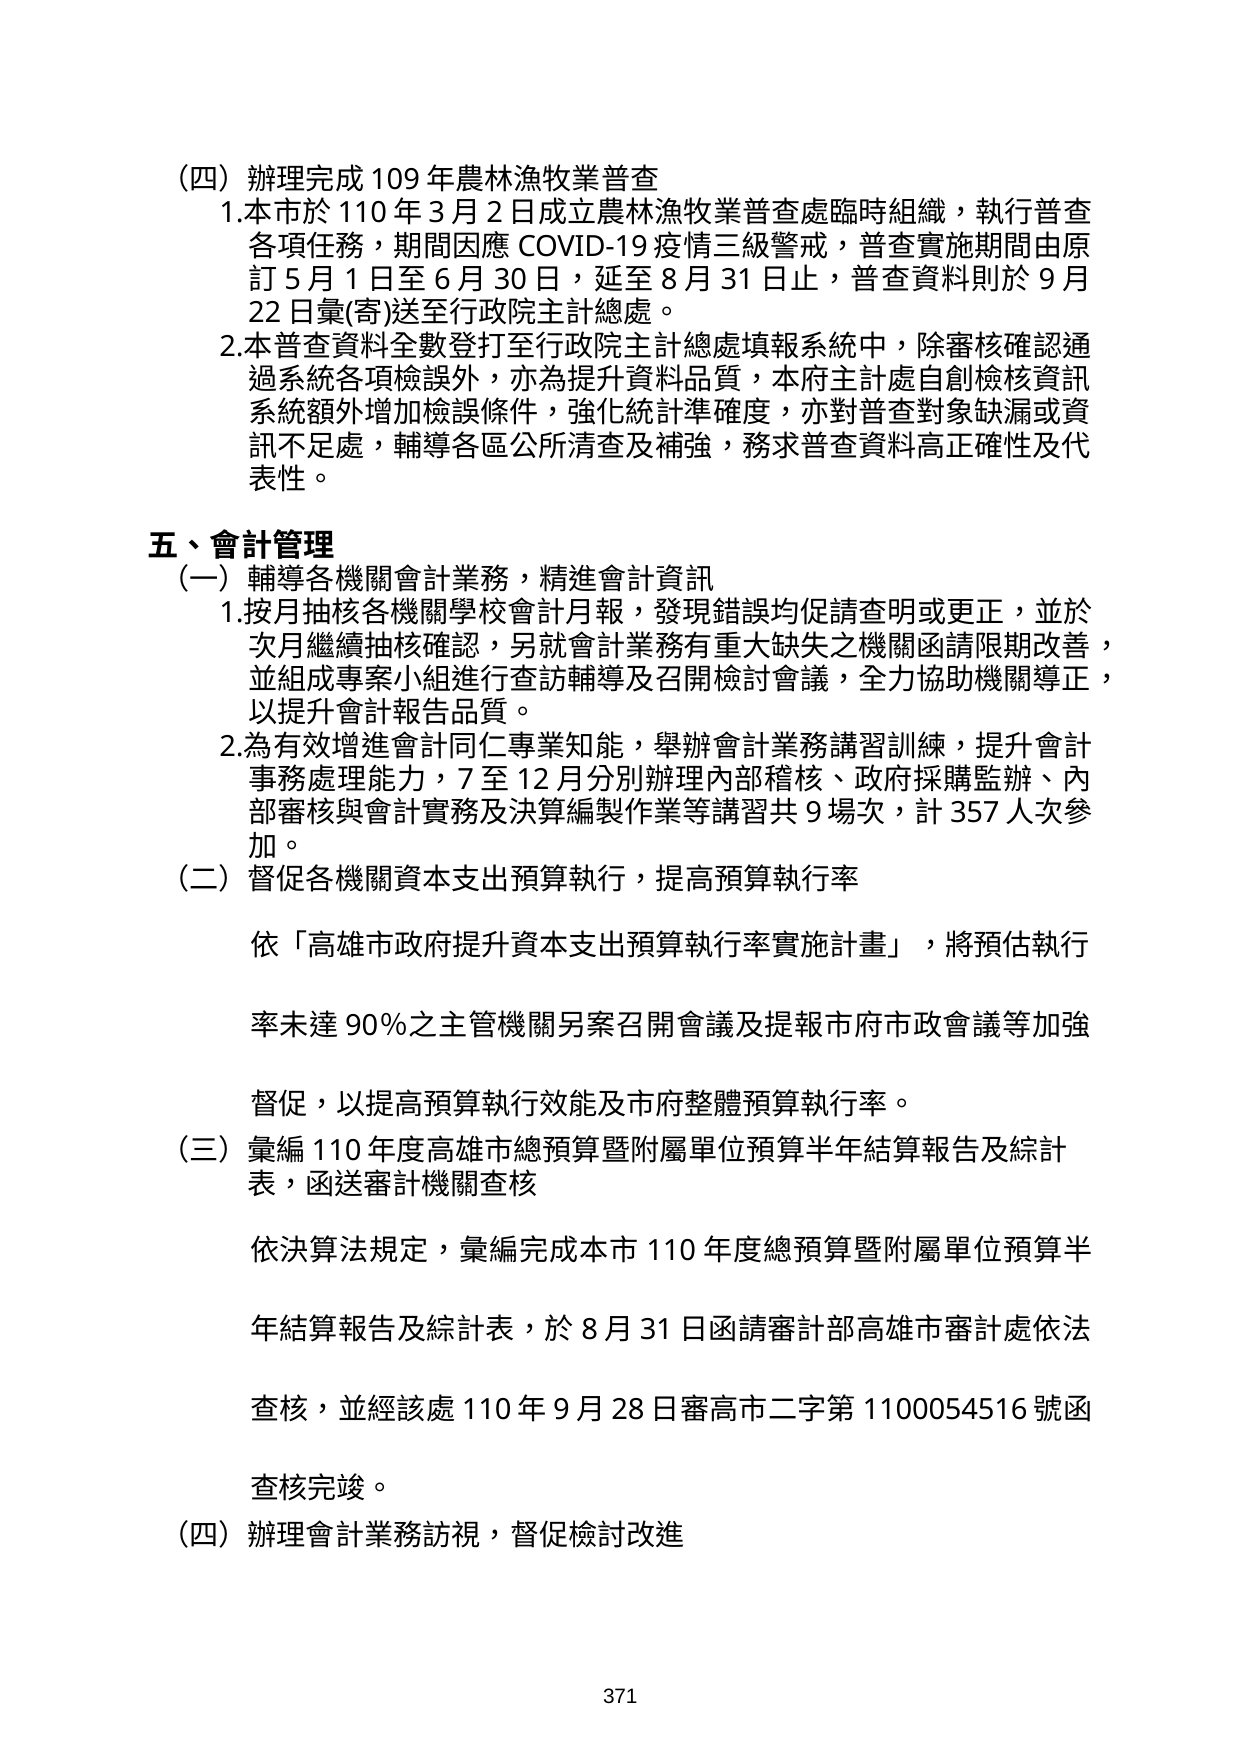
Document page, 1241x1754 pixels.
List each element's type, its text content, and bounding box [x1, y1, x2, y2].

text 依決算法規定，彙編完成本市110年度總預算暨附屬單位預算半年結算報告及綜計表，於8月31日函請審計部高雄市審計處依法查核，並經該處110年9月28日審高市二字第1100054516號函查核完竣。 [250, 1201, 1092, 1518]
text 五、會計管理 [148, 529, 1092, 563]
text （三）彙編110年度高雄市總預算暨附屬單位預算半年結算報告及綜計表，函送審計機關查核 [160, 1134, 1092, 1201]
text 依「高雄市政府提升資本支出預算執行率實施計畫」，將預估執行率未達90％之主管機關另案召開會議及提報市府市政會議等加強督促，以提高預算執行效能及市府整體預算執行率。 [250, 896, 1092, 1134]
text 2.為有效增進會計同仁專業知能，舉辦會計業務講習訓練，提升會計事務處理能力，7至12月分別辦理內部稽核、政府採購監辦、內部審核與會計實務及決算編製作業等講習共9場次，計357人次參加。 [219, 729, 1092, 863]
text （二）督促各機關資本支出預算執行，提高預算執行率 [160, 863, 1092, 896]
text （四）辦理完成109年農林漁牧業普查 [160, 163, 1092, 196]
text （一）輔導各機關會計業務，精進會計資訊 [160, 563, 1092, 596]
text 2.本普查資料全數登打至行政院主計總處填報系統中，除審核確認通過系統各項檢誤外，亦為提升資料品質，本府主計處自創檢核資訊系統額外增加檢誤條件，強化統計準確度，亦對普查對象缺漏或資訊不足處，輔導各區公所清查及補強，務求普查資料高正確性及代表性。 [219, 329, 1092, 496]
text 1.本市於110年3月2日成立農林漁牧業普查處臨時組織，執行普查各項任務，期間因應COVID-19疫情三級警戒，普查實施期間由原訂5月1日至6月30日，延至8月31日止，普查資料則於9月22日彙(寄)送至行政院主計總處。 [219, 196, 1092, 329]
text （四）辦理會計業務訪視，督促檢討改進 [160, 1518, 1092, 1552]
text 1.按月抽核各機關學校會計月報，發現錯誤均促請查明或更正，並於次月繼續抽核確認，另就會計業務有重大缺失之機關函請限期改善，並組成專案小組進行查訪輔導及召開檢討會議，全力協助機關導正，以提升會計報告品質。 [219, 596, 1092, 729]
